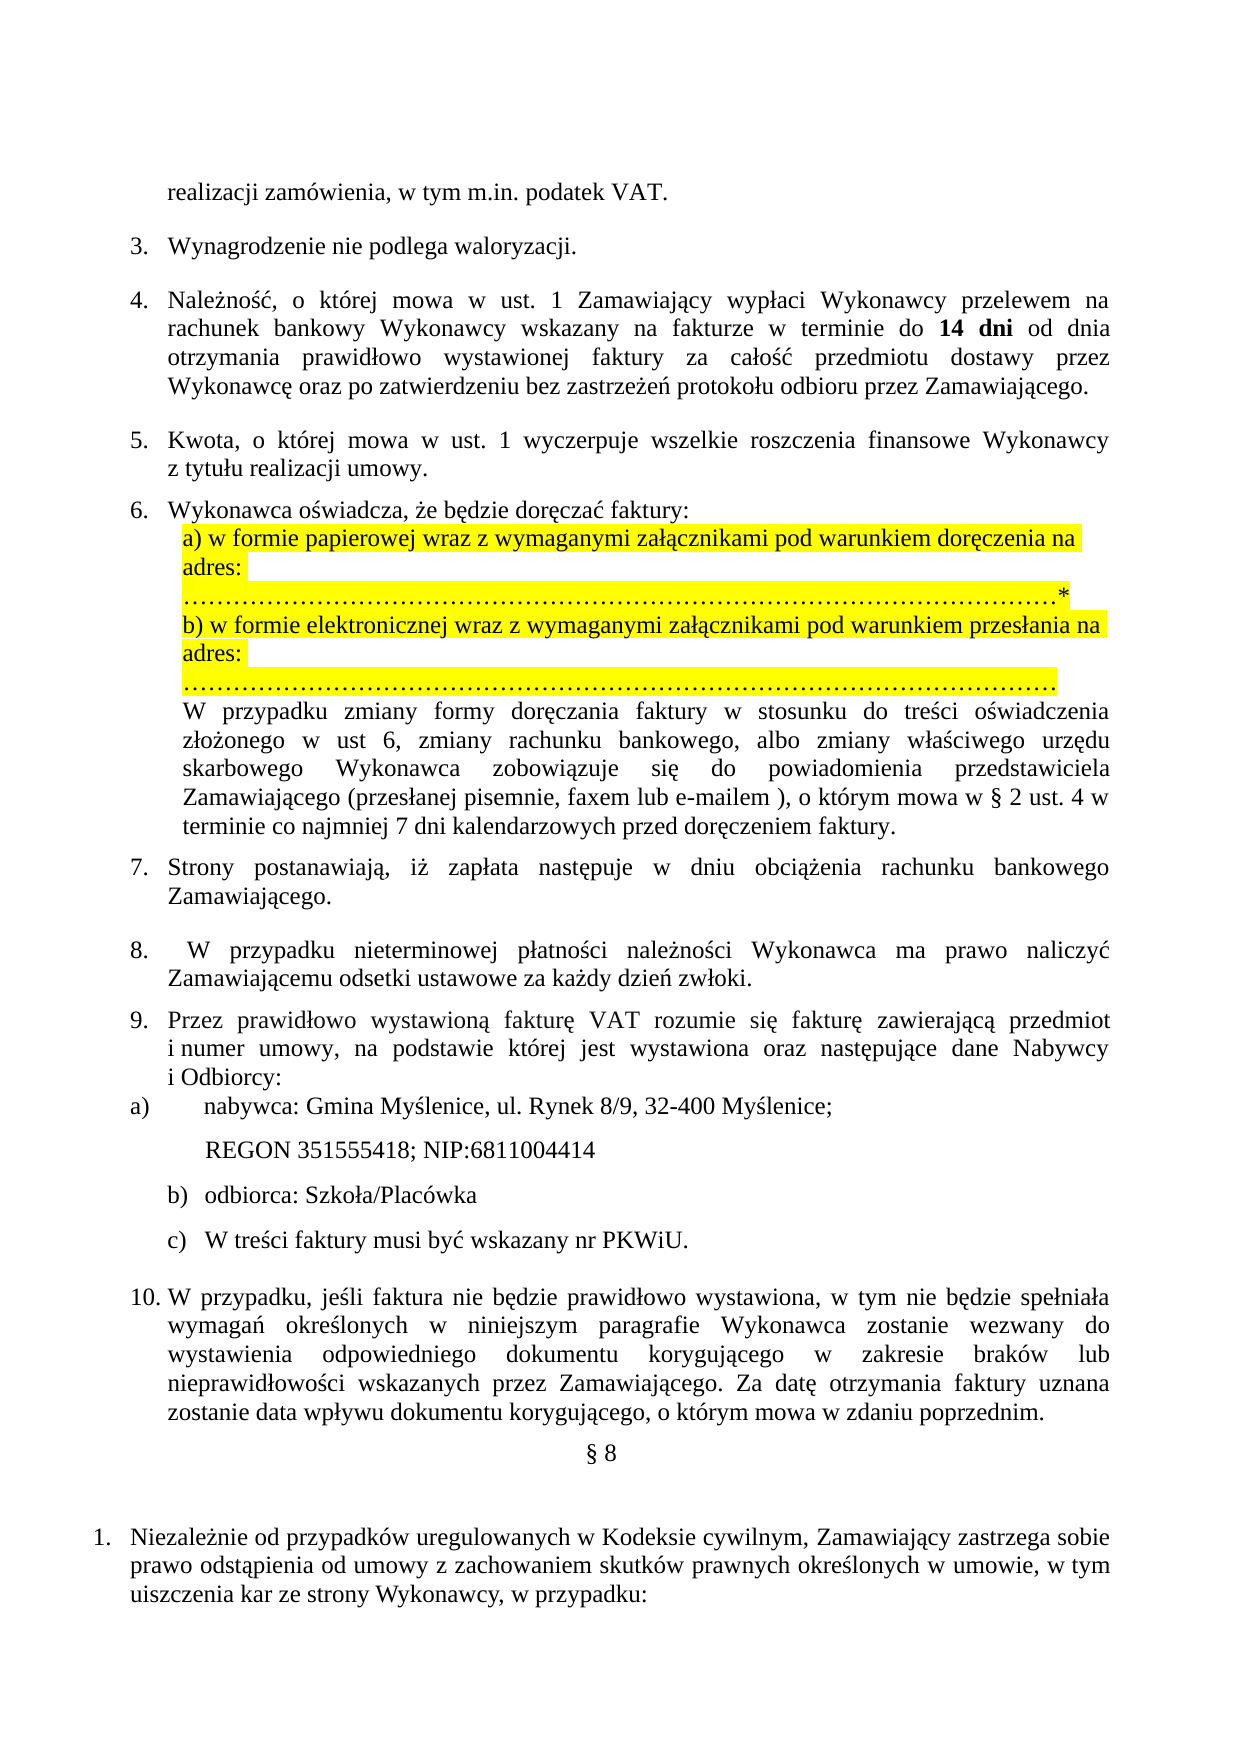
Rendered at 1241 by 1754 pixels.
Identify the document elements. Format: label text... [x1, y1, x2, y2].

text a) w formie papierowej wraz z wymaganymi załącznikami pod warunkiem doręczenia na adres: ……………………………………………………………………………………………* [182, 523, 1110, 610]
text b) w formie elektronicznej wraz z wymaganymi załącznikami pod warunkiem przesłania na adres: …………………………………………………………………………………………… [182, 610, 1110, 696]
list nabywca: Gmina Myślenice, ul. Rynek 8/9, 32-400 Myślenice; [130, 1091, 1035, 1120]
list Kwota, o której mowa w ust. 1 wyczerpuje wszelkie roszczenia finansowe Wykonawcy z tytułu realizacji umowy. [130, 425, 1110, 482]
list Należność, o której mowa w ust. 1 Zamawiający wypłaci Wykonawcy przelewem na rachunek bankowy Wykonawcy wskazany na fakturze w terminie do 14 dni od dnia otrzymania prawidłowo wystawionej faktury za całość przedmiotu dostawy przez Wykonawcę oraz po zatwierdzeniu bez zastrzeżeń protokołu odbioru przez Zamawiającego. [130, 285, 1110, 400]
list Wykonawca oświadcza, że będzie doręczać faktury: [130, 495, 1110, 523]
list Przez prawidłowo wystawioną fakturę VAT rozumie się fakturę zawierającą przedmiot i numer umowy, na podstawie której jest wystawiona oraz następujące dane Nabywcy i Odbiorcy: [130, 1005, 1110, 1091]
list W przypadku, jeśli faktura nie będzie prawidłowo wystawiona, w tym nie będzie spełniała wymagań określonych w niniejszym paragrafie Wykonawca zostanie wezwany do wystawienia odpowiedniego dokumentu korygującego w zakresie braków lub nieprawidłowości wskazanych przez Zamawiającego. Za datę otrzymania faktury uznana zostanie data wpływu dokumentu korygującego, o którym mowa w zdaniu poprzednim. [130, 1282, 1110, 1426]
list realizacji zamówienia, w tym m.in. podatek VAT. [130, 177, 1110, 206]
text W przypadku zmiany formy doręczania faktury w stosunku do treści oświadczenia złożonego w ust 6, zmiany rachunku bankowego, albo zmiany właściwego urzędu skarbowego Wykonawca zobowiązuje się do powiadomienia przedstawiciela Zamawiającego (przesłanej pisemnie, faxem lub e-mailem ), o którym mowa w § 2 ust. 4 w terminie co najmniej 7 dni kalendarzowych przed doręczeniem faktury. [182, 696, 1110, 840]
text REGON 351555418; NIP:6811004414 [205, 1136, 1035, 1164]
list W treści faktury musi być wskazany nr PKWiU. [167, 1225, 1035, 1253]
list Wynagrodzenie nie podlega waloryzacji. [130, 231, 1110, 260]
list W przypadku nieterminowej płatności należności Wykonawca ma prawo naliczyć Zamawiającemu odsetki ustawowe za każdy dzień zwłoki. [130, 935, 1110, 992]
list Strony postanawiają, iż zapłata następuje w dniu obciążenia rachunku bankowego Zamawiającego. [130, 852, 1110, 910]
list Niezależnie od przypadków uregulowanych w Kodeksie cywilnym, Zamawiający zastrzega sobie prawo odstąpienia od umowy z zachowaniem skutków prawnych określonych w umowie, w tym uiszczenia kar ze strony Wykonawcy, w przypadku: [93, 1522, 1110, 1608]
list odbiorca: Szkoła/Placówka [167, 1180, 1035, 1209]
text § 8 [167, 1438, 1035, 1467]
